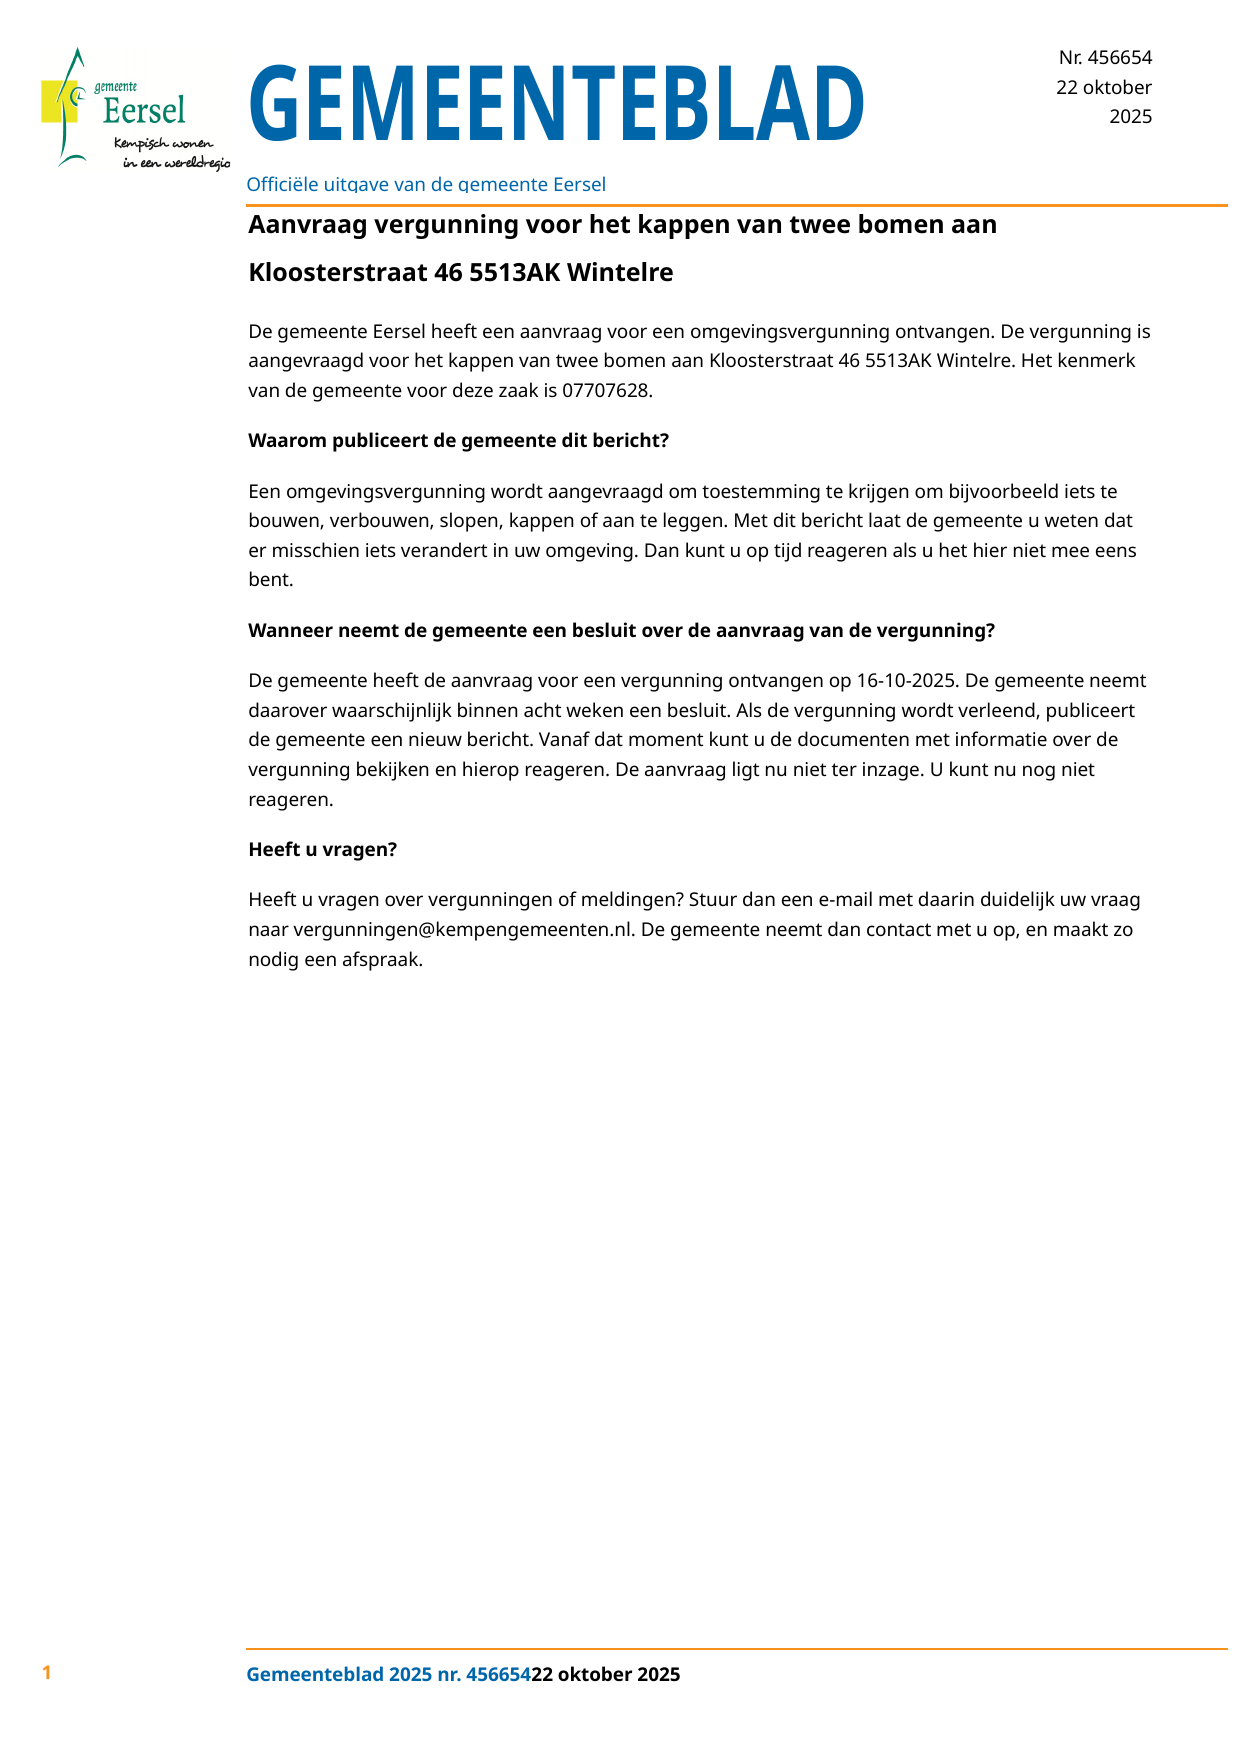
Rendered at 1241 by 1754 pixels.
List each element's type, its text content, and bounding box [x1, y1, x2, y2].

text Wanneer neemt de gemeente een besluit over de aanvraag van de vergunning? [248, 617, 1152, 643]
text Waarom publiceert de gemeente dit bericht? [248, 427, 1152, 453]
text Aanvraag vergunning voor het kappen van twee bomen aan Kloosterstraat 46 5513AK Wintelre [248, 207, 1152, 288]
text Een omgevingsvergunning wordt aangevraagd om toestemming te krijgen om bijvoorbeeld iets te bouwen, verbouwen, slopen, kappen of aan te leggen. Met dit bericht laat de gemeente u weten dat er misschien iets verandert in uw omgeving. Dan kunt u op tijd reageren als u het hier niet mee eens bent. [248, 478, 1152, 592]
text Heeft u vragen over vergunningen of meldingen? Stuur dan een e-mail met daarin duidelijk uw vraag naar vergunningen@kempengemeenten.nl. De gemeente neemt dan contact met u op, en maakt zo nodig een afspraak. [248, 887, 1152, 972]
text Heeft u vragen? [248, 836, 1152, 862]
picture [41, 47, 231, 172]
text De gemeente heeft de aanvraag voor een vergunning ontvangen op 16-10-2025. De gemeente neemt daarover waarschijnlijk binnen acht weken een besluit. Als de vergunning wordt verleend, publiceert de gemeente een nieuw bericht. Vanaf dat moment kunt u de documenten met informatie over de vergunning bekijken en hierop reageren. De aanvraag ligt nu niet ter inzage. U kunt nu nog niet reageren. [248, 667, 1152, 812]
text De gemeente Eersel heeft een aanvraag voor een omgevingsvergunning ontvangen. De vergunning is aangevraagd voor het kappen van twee bomen aan Kloosterstraat 46 5513AK Wintelre. Het kenmerk van de gemeente voor deze zaak is 07707628. [248, 318, 1152, 403]
